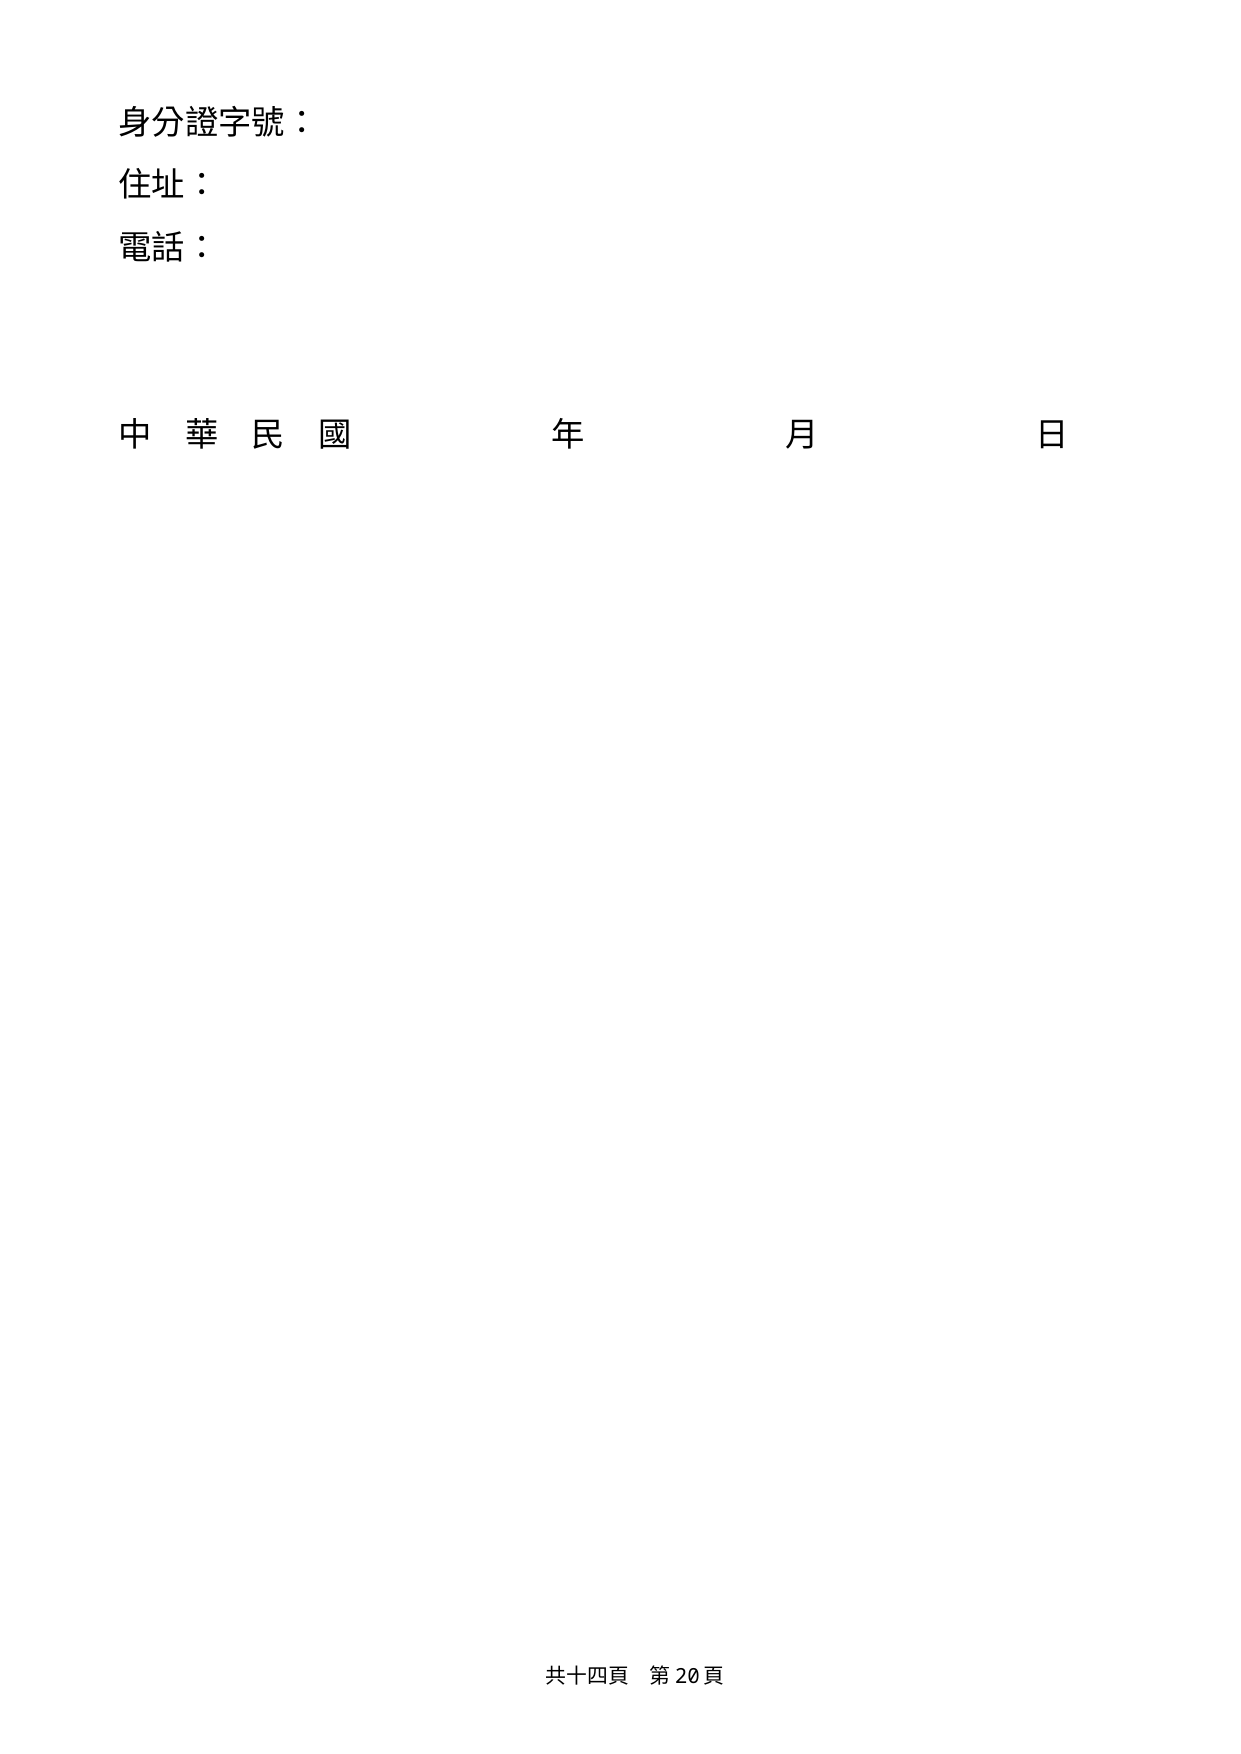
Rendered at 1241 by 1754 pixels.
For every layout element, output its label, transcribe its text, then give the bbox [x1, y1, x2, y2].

text 住址： [118, 141, 1152, 203]
text 中 華 民 國 年 月 日 [118, 391, 1152, 453]
text 身分證字號： [118, 78, 1152, 141]
text 電話： [118, 203, 1152, 266]
